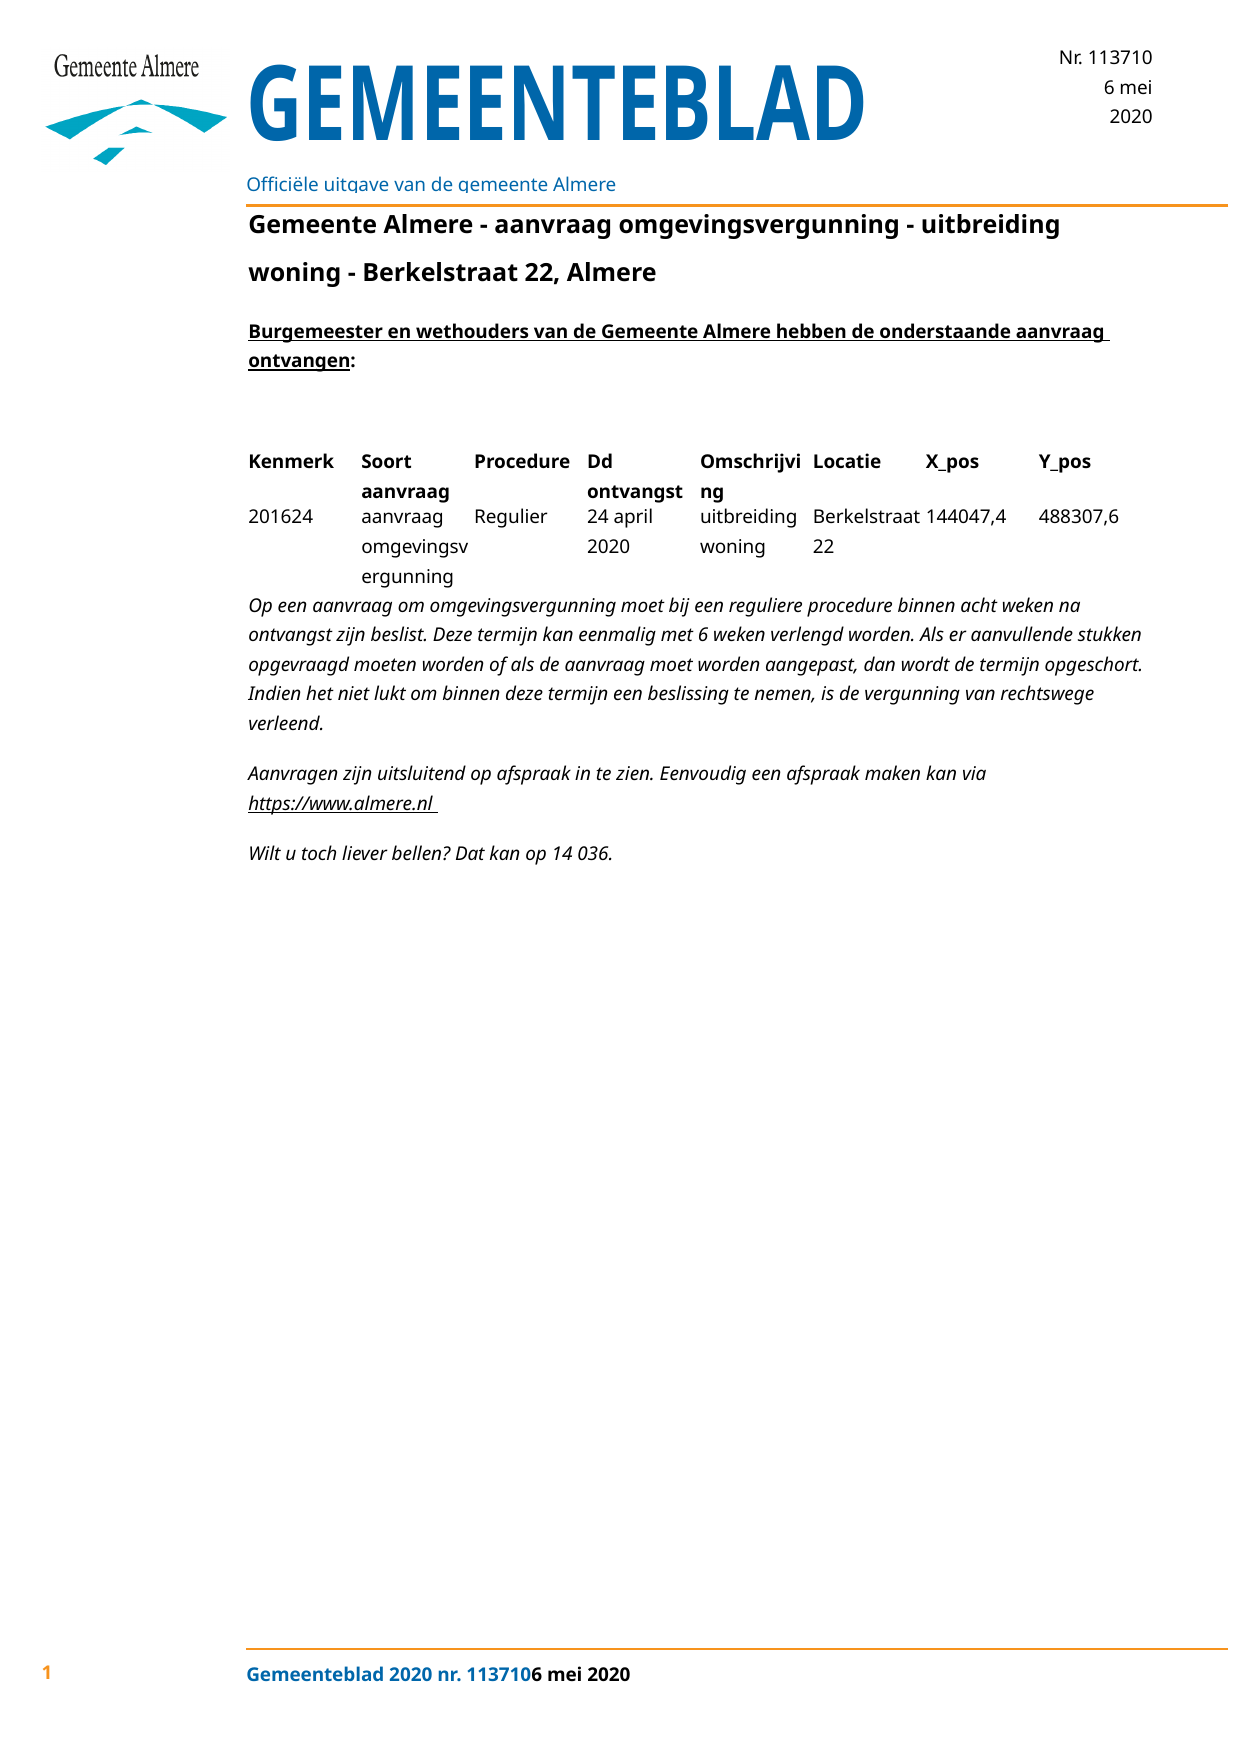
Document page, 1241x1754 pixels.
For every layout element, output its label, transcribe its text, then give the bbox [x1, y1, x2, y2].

table_cell Regulier [474, 504, 587, 589]
table_cell 201624 [248, 504, 361, 589]
table_header Procedure [474, 449, 587, 504]
table_cell uitbreiding woning [700, 504, 813, 589]
table_cell 144047,4 [926, 504, 1038, 589]
table_cell 488307,6 [1039, 504, 1152, 589]
table_header Soort aanvraag [361, 449, 474, 504]
table_cell 24 april 2020 [587, 504, 700, 589]
text Burgemeester en wethouders van de Gemeente Almere hebben de onderstaande aanvraag ontvangen: [248, 318, 1152, 373]
picture [41, 47, 231, 172]
table_header Dd ontvangst [587, 449, 700, 504]
table_cell aanvraag omgevingsvergunning [361, 504, 474, 589]
table_header X_pos [926, 449, 1038, 504]
text Wilt u toch liever bellen? Dat kan op 14 036. [248, 841, 1152, 866]
text Op een aanvraag om omgevingsvergunning moet bij een reguliere procedure binnen acht weken na ontvangst zijn beslist. Deze termijn kan eenmalig met 6 weken verlengd worden. Als er aanvullende stukken opgevraagd moeten worden of als de aanvraag moet worden aangepast, dan wordt de termijn opgeschort. Indien het niet lukt om binnen deze termijn een beslissing te nemen, is de vergunning van rechtswege verleend. [248, 592, 1152, 736]
table_cell Berkelstraat 22 [813, 504, 926, 589]
table_header Omschrijving [700, 449, 813, 504]
table_header Locatie [813, 449, 926, 504]
text Aanvragen zijn uitsluitend op afspraak in te zien. Eenvoudig een afspraak maken kan via https://www.almere.nl [248, 761, 1152, 816]
table_header Kenmerk [248, 449, 361, 504]
text Gemeente Almere - aanvraag omgevingsvergunning - uitbreiding woning - Berkelstraat 22, Almere [248, 207, 1152, 288]
table_header Y_pos [1039, 449, 1152, 504]
